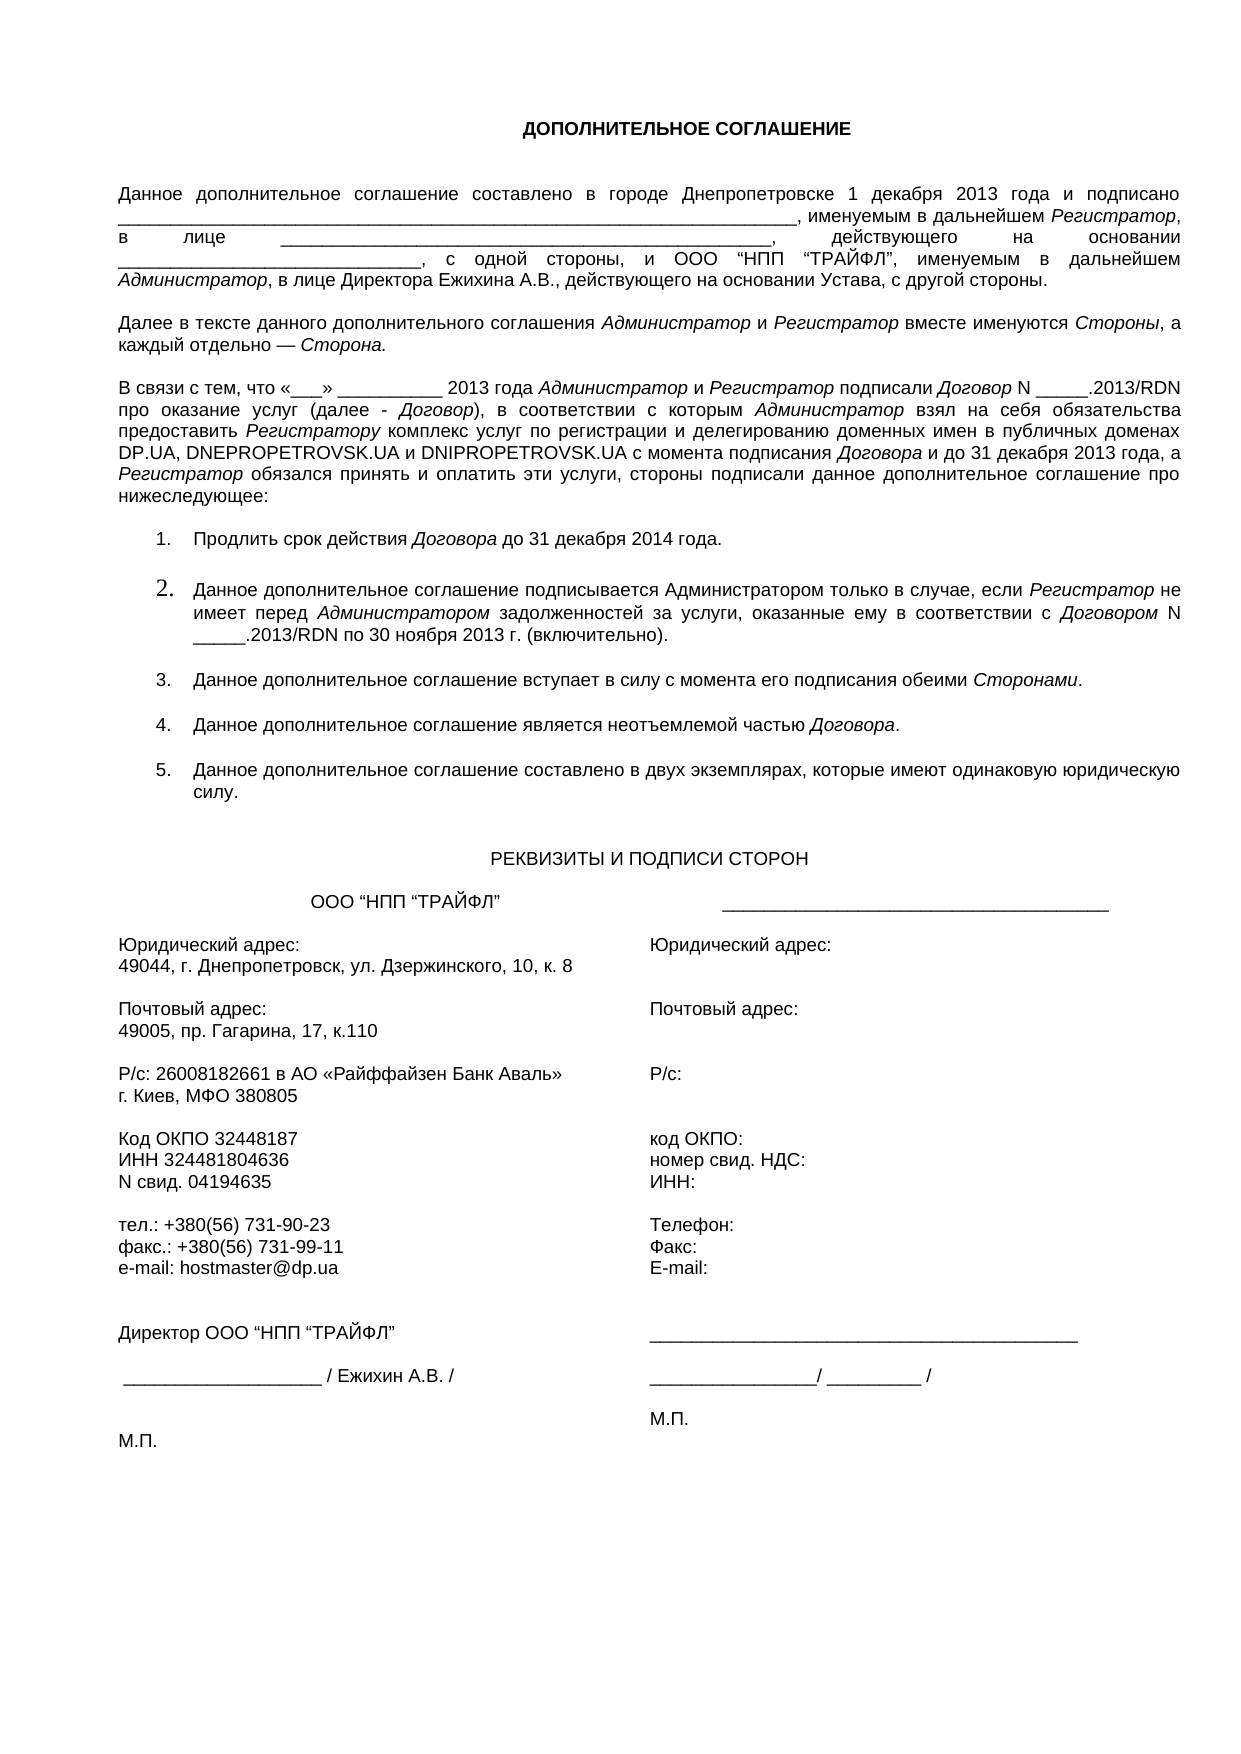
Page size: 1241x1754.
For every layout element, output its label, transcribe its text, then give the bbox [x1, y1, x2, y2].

text 49005, пр. Гагарина, 17, к.110 [118, 1020, 649, 1041]
text E-mail: [649, 1257, 1181, 1278]
text ________________/ _________ / [649, 1365, 1181, 1386]
text Юридический адрес: [649, 933, 1181, 955]
text ___________________ / Ежихин А.В. / [118, 1365, 649, 1386]
list Данное дополнительное соглашение вступает в силу с момента его подписания обеими Сторонами. [156, 668, 1181, 690]
text факс.: +380(56) 731-99-11 [118, 1235, 649, 1257]
list РЕКВИЗИТЫ И ПОДПИСИ СТОРОН [81, 847, 1181, 869]
text _____________________________________ [649, 890, 1181, 912]
text _________________________________________ [649, 1322, 1181, 1343]
text Код ОКПО 32448187 [118, 1128, 649, 1149]
text 49044, г. Днепропетровск, ул. Дзержинского, 10, к. 8 [118, 955, 649, 977]
list Продлить срок действия Договора до 31 декабря 2014 года. [156, 528, 1181, 549]
text код ОКПО: [649, 1128, 1181, 1149]
list Данное дополнительное соглашение составлено в двух экземплярах, которые имеют одинаковую юридическую силу. [156, 759, 1181, 802]
text М.П. [649, 1408, 1181, 1429]
text Юридический адрес: [118, 933, 649, 955]
list ООО “НПП “ТРАЙФЛ” [124, 890, 649, 912]
text ИНН 324481804636 [118, 1149, 649, 1171]
text Факс: [649, 1235, 1181, 1257]
text тел.: +380(56) 731-90-23 [118, 1214, 649, 1235]
text ДОПОЛНИТЕЛЬНОЕ СОГЛАШЕНИЕ [118, 118, 1181, 140]
text Р/c: 26008182661 в АО «Райффайзен Банк Аваль» [118, 1063, 649, 1084]
text ИНН: [649, 1171, 1181, 1192]
text Далее в тексте данного дополнительного соглашения Администратор и Регистратор вместе именуются Стороны, а каждый отдельно — Сторона. [118, 312, 1181, 355]
list Данное дополнительное соглашение является неотъемлемой частью Договора. [156, 714, 1181, 735]
text Почтовый адрес: [649, 998, 1181, 1020]
text Почтовый адрес: [118, 998, 649, 1020]
text г. Киев, МФО 380805 [118, 1084, 649, 1106]
text В связи с тем, что «___» __________ 2013 года Администратор и Регистратор подписали Договор N _____.2013/RDN про оказание услуг (далее - Договор), в соответствии с которым Администратор взял на себя обязательства предоставить Регистратору комплекс услуг по регистрации и делегированию доменных имен в публичных доменах DP.UA, DNEPROPETROVSK.UA и DNIPROPETROVSK.UA с момента подписания Договора и до 31 декабря 2013 года, а Регистратор обязался принять и оплатить эти услуги, стороны подписали данное дополнительное соглашение про нижеследующее: [118, 377, 1181, 506]
text N свид. 04194635 [118, 1171, 649, 1192]
text Директор ООО “НПП “ТРАЙФЛ” [118, 1322, 649, 1343]
text P/c: [649, 1063, 1181, 1084]
text номер свид. НДС: [649, 1149, 1181, 1171]
text Телефон: [649, 1214, 1181, 1235]
text e-mail: hostmaster@dp.ua [118, 1257, 649, 1278]
text Данное дополнительное соглашение составлено в городе Днепропетровске 1 декабря 2013 года и подписано _________________________________________________________________, именуемым в дальнейшем Регистратор, в лице _______________________________________________, действующего на основании _____________________________, с одной стороны, и ООО “НПП “ТРАЙФЛ”, именуемым в дальнейшем Администратор, в лице Директора Ежихина А.В., действующего на основании Устава, с другой стороны. [118, 183, 1181, 291]
list Данное дополнительное соглашение подписывается Администратором только в случае, если Регистратор не имеет перед Администратором задолженностей за услуги, оказанные ему в соответствии с Договором N _____.2013/RDN по 30 ноября 2013 г. (включительно). [156, 573, 1181, 645]
text М.П. [118, 1429, 649, 1451]
